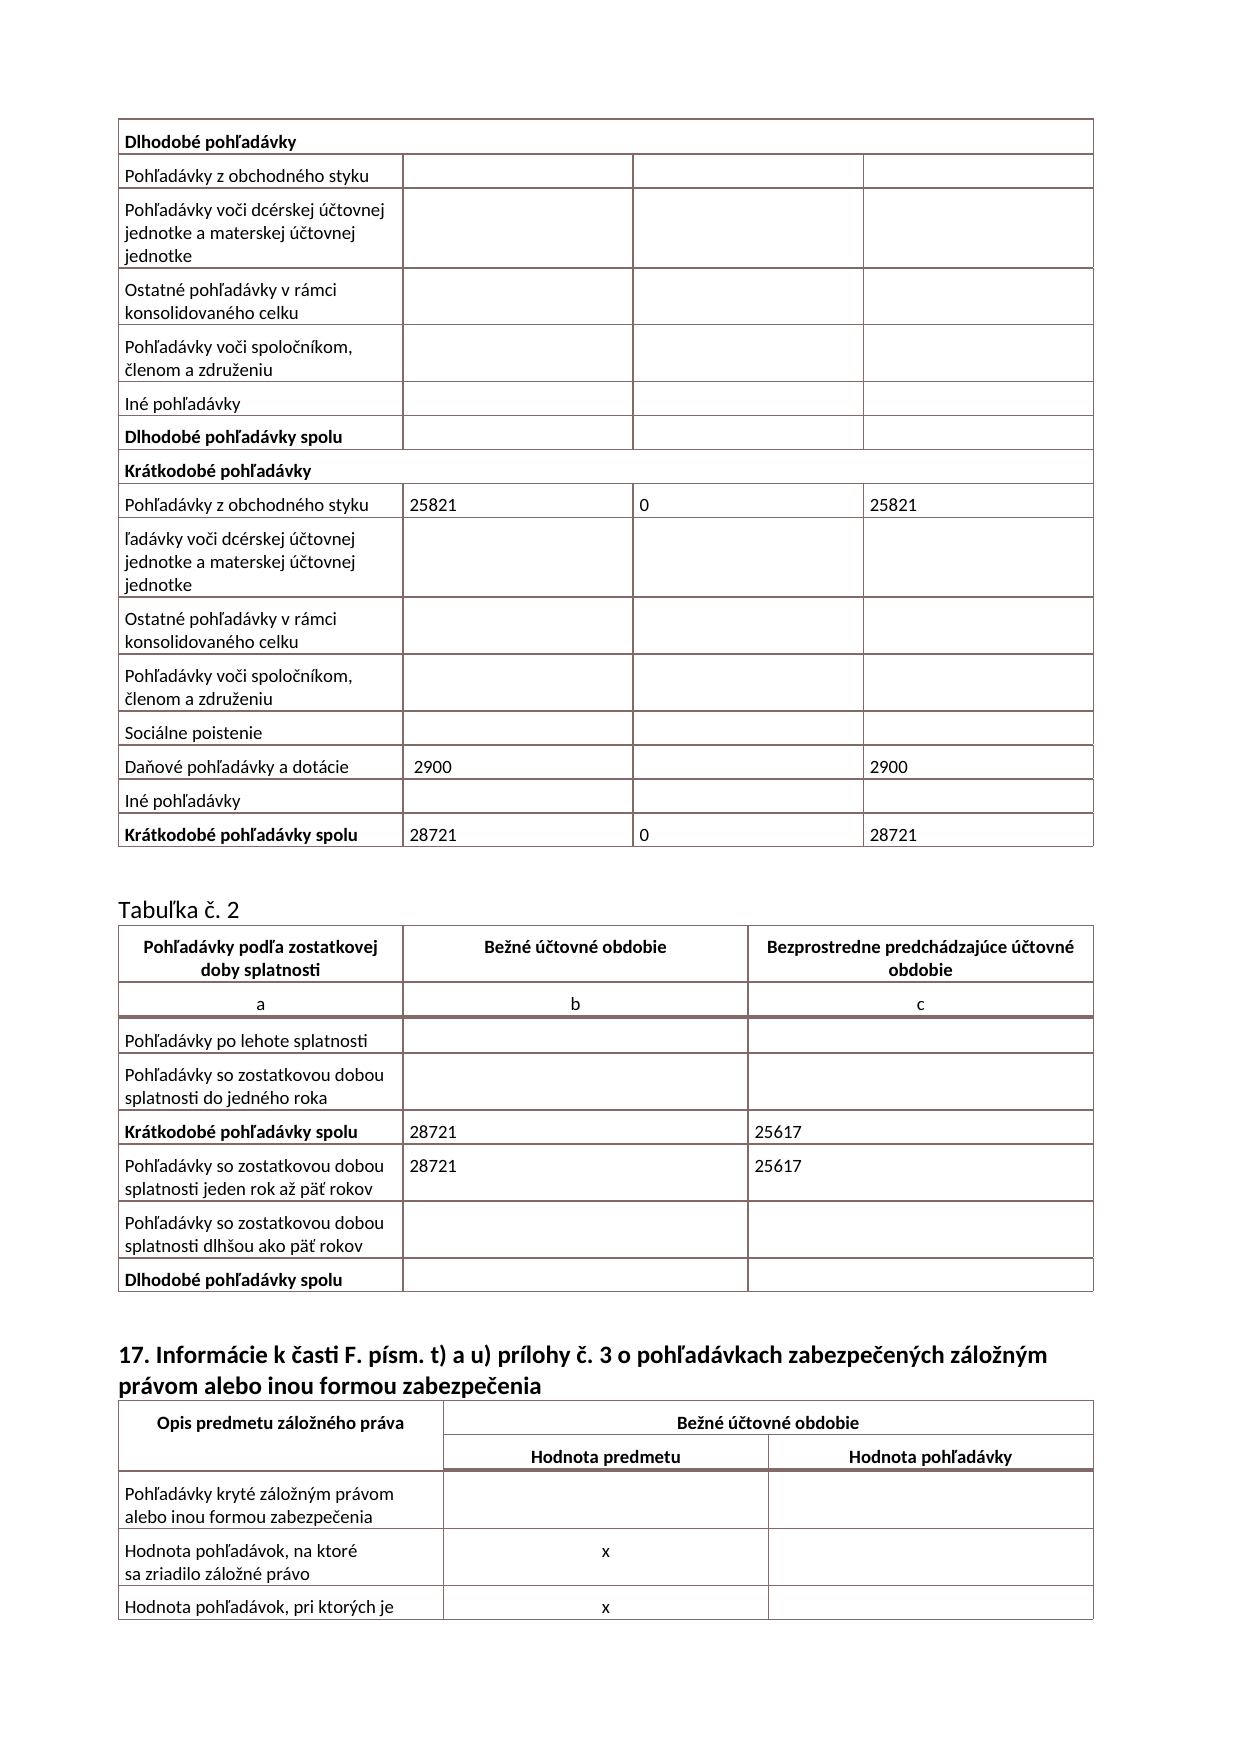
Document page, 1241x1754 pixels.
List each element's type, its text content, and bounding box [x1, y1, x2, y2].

table_cell 25821 [404, 484, 632, 517]
table_cell [404, 416, 632, 449]
table_cell Pohľadávky z obchodného styku [119, 484, 402, 517]
table_cell [404, 269, 632, 324]
table_cell 25617 [749, 1145, 1093, 1200]
table_cell Iné pohľadávky [119, 382, 402, 415]
table_cell Krátkodobé pohľadávky spolu [119, 1111, 402, 1143]
table_cell Pohľadávky so zostatkovou dobou splatnosti do jedného roka [119, 1054, 402, 1109]
table_cell [749, 1202, 1093, 1257]
table_header Bežné účtovné obdobie [404, 926, 747, 981]
table_cell [769, 1586, 1093, 1619]
table_cell Krátkodobé pohľadávky [119, 450, 1093, 483]
table_cell Iné pohľadávky [119, 780, 402, 812]
table_cell Pohľadávky so zostatkovou dobou splatnosti dlhšou ako päť rokov [119, 1202, 402, 1257]
table_cell [864, 416, 1093, 449]
table_cell Pohľadávky voči spoločníkom, členom a združeniu [119, 325, 402, 381]
table_cell Pohľadávky voči dcérskej účtovnej jednotke a materskej účtovnej jednotke [119, 189, 402, 267]
table_cell Dlhodobé pohľadávky spolu [119, 416, 402, 449]
table_cell [749, 1259, 1093, 1291]
table_cell Pohľadávky so zostatkovou dobou splatnosti jeden rok až päť rokov [119, 1145, 402, 1200]
table_cell [634, 518, 863, 596]
table_cell Hodnota pohľadávok, pri ktorých je [119, 1586, 443, 1619]
text 17. Informácie k časti F. písm. t) a u) prílohy č. 3 o pohľadávkach zabezpečených záložným právom alebo inou formou zabezpečenia [118, 1339, 1122, 1400]
table_cell [404, 1202, 747, 1257]
table_cell Sociálne poistenie [119, 712, 402, 744]
table_cell [769, 1472, 1093, 1528]
table_cell ľadávky voči dcérskej účtovnej jednotke a materskej účtovnej jednotke [119, 518, 402, 596]
table_cell [864, 325, 1093, 381]
table_cell [864, 269, 1093, 324]
table_cell 28721 [404, 1145, 747, 1200]
table_cell [864, 189, 1093, 267]
table_cell [404, 325, 632, 381]
table_cell [769, 1529, 1093, 1585]
table_cell Krátkodobé pohľadávky spolu [119, 814, 402, 846]
table_cell [634, 712, 863, 744]
table_cell [404, 1019, 747, 1052]
table_cell [634, 416, 863, 449]
table_cell 0 [634, 484, 863, 517]
table_header Bezprostredne predchádzajúce účtovné obdobie [749, 926, 1093, 981]
table_cell 0 [634, 814, 863, 846]
table_cell Pohľadávky kryté záložným právom alebo inou formou zabezpečenia [119, 1472, 443, 1528]
table_cell [634, 382, 863, 415]
table_cell Ostatné pohľadávky v rámci konsolidovaného celku [119, 269, 402, 324]
table_header Pohľadávky podľa zostatkovej doby splatnosti [119, 926, 402, 981]
table_cell [864, 712, 1093, 744]
table_cell a [119, 983, 402, 1015]
table_cell [864, 518, 1093, 596]
table_cell [634, 780, 863, 812]
table_cell 28721 [404, 1111, 747, 1143]
table_cell [634, 155, 863, 187]
table_cell [864, 382, 1093, 415]
table_cell Pohľadávky po lehote splatnosti [119, 1019, 402, 1052]
table_cell 25821 [864, 484, 1093, 517]
table_cell [749, 1054, 1093, 1109]
table_cell [404, 1054, 747, 1109]
table_cell Dlhodobé pohľadávky spolu [119, 1259, 402, 1291]
table_cell Hodnota pohľadávok, na ktoré sa zriadilo záložné právo [119, 1529, 443, 1585]
table_cell [749, 1019, 1093, 1052]
table_cell Ostatné pohľadávky v rámci konsolidovaného celku [119, 598, 402, 653]
table_cell [444, 1472, 768, 1528]
table_cell c [749, 983, 1093, 1015]
table_cell 25617 [749, 1111, 1093, 1143]
table_cell Daňové pohľadávky a dotácie [119, 746, 402, 778]
table_cell [404, 1259, 747, 1291]
table_cell 28721 [864, 814, 1093, 846]
text Tabuľka č. 2 [118, 894, 1122, 925]
table_cell [864, 598, 1093, 653]
table_cell Pohľadávky z obchodného styku [119, 155, 402, 187]
table_cell [864, 780, 1093, 812]
table_cell [404, 189, 632, 267]
table_cell b [404, 983, 747, 1015]
table_cell [634, 189, 863, 267]
table_cell [864, 155, 1093, 187]
table_cell [404, 780, 632, 812]
table_cell [634, 598, 863, 653]
table_cell [864, 655, 1093, 710]
table_cell [634, 325, 863, 381]
table_cell x [444, 1586, 768, 1619]
table_cell Pohľadávky voči spoločníkom, členom a združeniu [119, 655, 402, 710]
table_cell 2900 [864, 746, 1093, 778]
table_cell Hodnota pohľadávky [769, 1435, 1093, 1468]
table_cell [404, 155, 632, 187]
table_cell Dlhodobé pohľadávky [119, 120, 1093, 153]
table_cell [404, 382, 632, 415]
table_cell 28721 [404, 814, 632, 846]
table_cell [404, 518, 632, 596]
table_cell 2900 [404, 746, 632, 778]
table_header Opis predmetu záložného práva [119, 1401, 443, 1470]
table_cell [634, 746, 863, 778]
table_cell [634, 269, 863, 324]
table_header Bežné účtovné obdobie [444, 1401, 1093, 1434]
table_cell [634, 655, 863, 710]
table_cell [404, 712, 632, 744]
table_cell Hodnota predmetu [444, 1435, 768, 1468]
table_cell [404, 655, 632, 710]
table_cell [404, 598, 632, 653]
table_cell x [444, 1529, 768, 1585]
